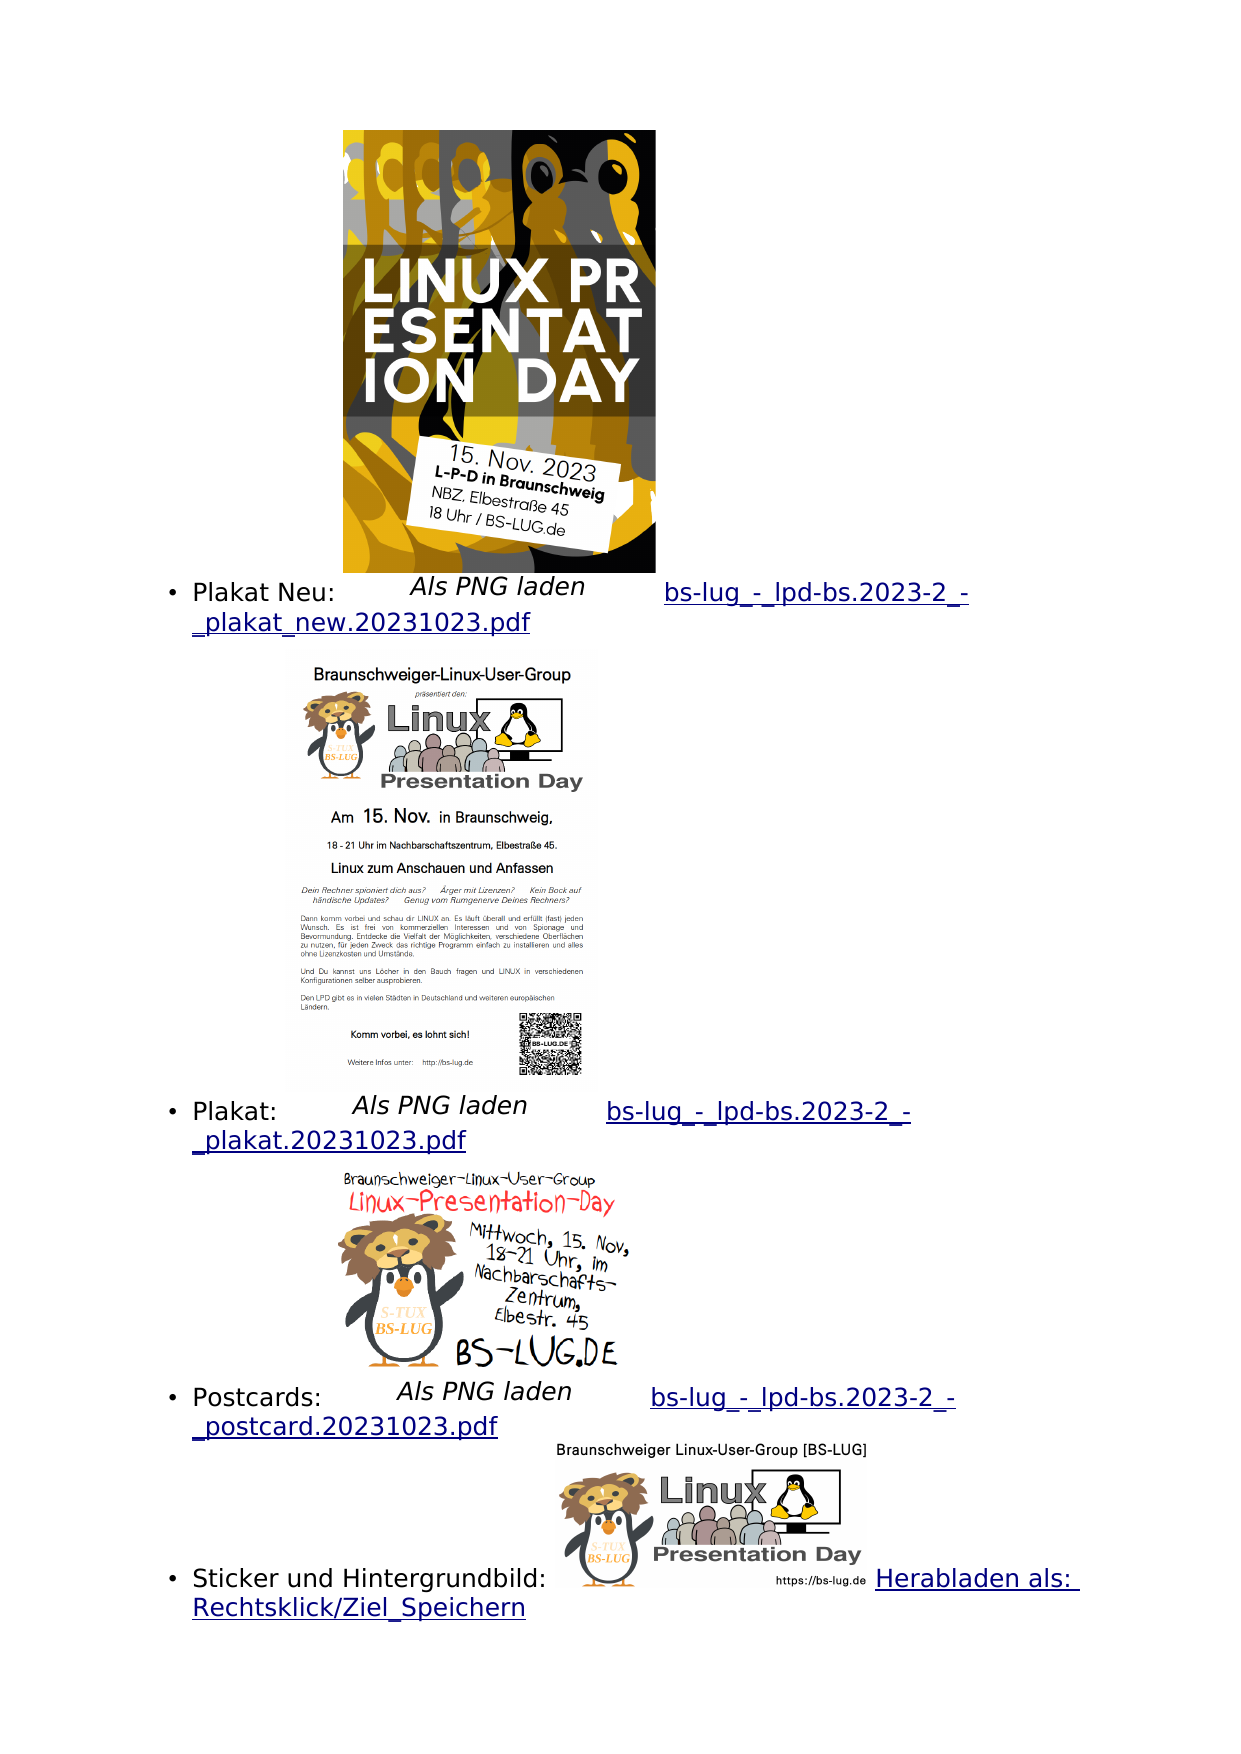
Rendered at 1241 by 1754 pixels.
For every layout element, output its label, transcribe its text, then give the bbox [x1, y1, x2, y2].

list Plakat Neu: bs-lug_-_lpd-bs.2023-2_-_plakat_new.20231023.pdf [177, 118, 1122, 637]
picture [343, 130, 656, 573]
picture [554, 1441, 868, 1588]
picture [285, 649, 598, 1092]
picture [329, 1168, 643, 1377]
list Als PNG laden [343, 573, 656, 602]
list Als PNG laden [285, 1092, 598, 1120]
list Postcards: bs-lug_-_lpd-bs.2023-2_-_postcard.20231023.pdf [177, 1156, 1122, 1441]
list Plakat: bs-lug_-_lpd-bs.2023-2_-_plakat.20231023.pdf [177, 637, 1122, 1156]
list Sticker und Hintergrundbild: Herabladen als: Rechtsklick/Ziel_Speichern [177, 1441, 1122, 1623]
list Als PNG laden [330, 1377, 642, 1406]
